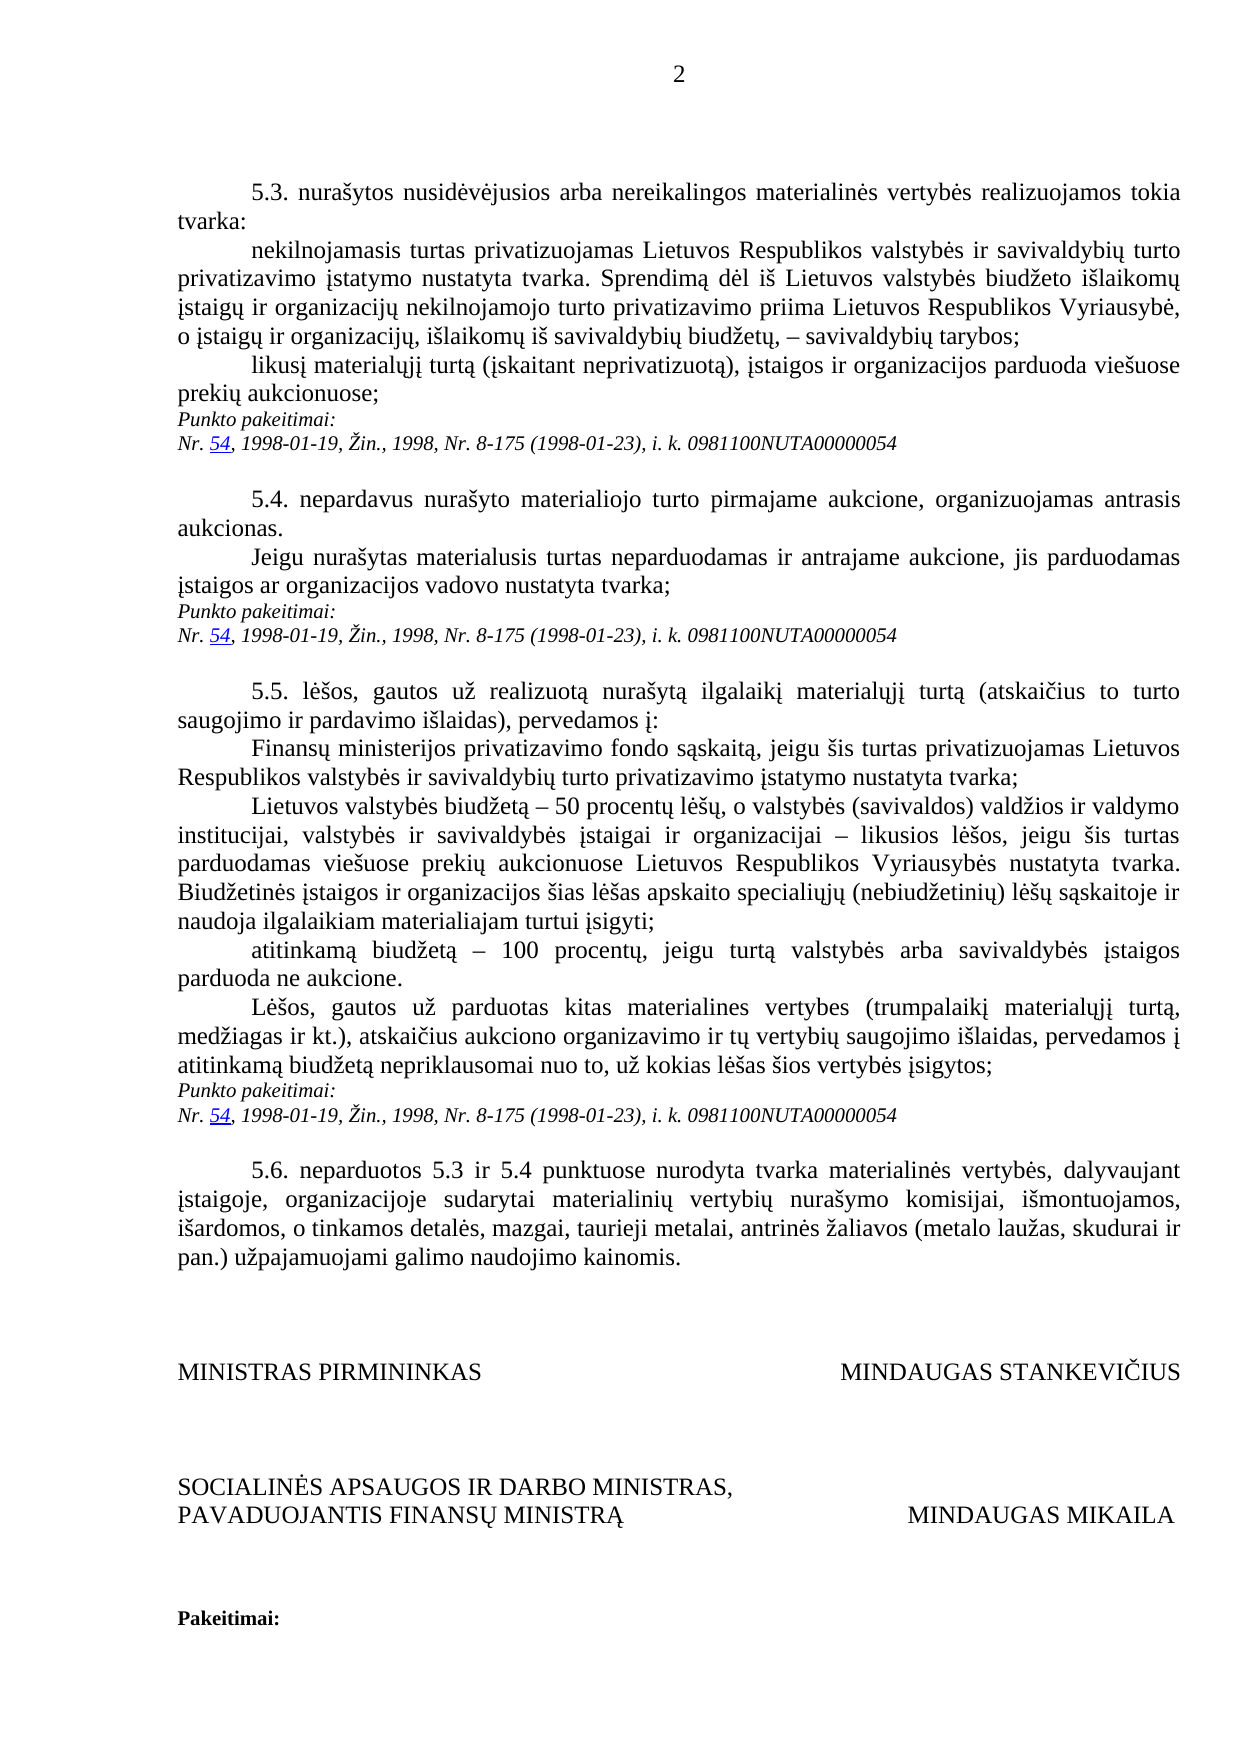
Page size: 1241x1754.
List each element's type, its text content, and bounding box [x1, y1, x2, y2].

text PAVADUOJANTIS FINANSŲ MINISTRĄ MINDAUGAS MIKAILA [177, 1500, 1181, 1529]
text 5.6. neparduotos 5.3 ir 5.4 punktuose nurodyta tvarka materialinės vertybės, dalyvaujant įstaigoje, organizacijoje sudarytai materialinių vertybių nurašymo komisijai, išmontuojamos, išardomos, o tinkamos detalės, mazgai, taurieji metalai, antrinės žaliavos (metalo laužas, skudurai ir pan.) užpajamuojami galimo naudojimo kainomis. [177, 1155, 1181, 1270]
text atitinkamą biudžetą – 100 procentų, jeigu turtą valstybės arba savivaldybės įstaigos parduoda ne aukcione. [177, 935, 1181, 992]
text 5.5. lėšos, gautos už realizuotą nurašytą ilgalaikį materialųjį turtą (atskaičius to turto saugojimo ir pardavimo išlaidas), pervedamos į: [177, 676, 1181, 733]
text Punkto pakeitimai: [177, 599, 1181, 623]
text MINISTRAS PIRMININKAS MINDAUGAS STANKEVIČIUS [177, 1357, 1181, 1385]
text Lėšos, gautos už parduotas kitas materialines vertybes (trumpalaikį materialųjį turtą, medžiagas ir kt.), atskaičius aukciono organizavimo ir tų vertybių saugojimo išlaidas, pervedamos į atitinkamą biudžetą nepriklausomai nuo to, už kokias lėšas šios vertybės įsigytos; [177, 992, 1181, 1078]
text Nr. 54, 1998-01-19, Žin., 1998, Nr. 8-175 (1998-01-23), i. k. 0981100NUTA00000054 [177, 623, 1181, 647]
text Finansų ministerijos privatizavimo fondo sąskaitą, jeigu šis turtas privatizuojamas Lietuvos Respublikos valstybės ir savivaldybių turto privatizavimo įstatymo nustatyta tvarka; [177, 733, 1181, 791]
text 5.4. nepardavus nurašyto materialiojo turto pirmajame aukcione, organizuojamas antrasis aukcionas. [177, 484, 1181, 542]
text Nr. 54, 1998-01-19, Žin., 1998, Nr. 8-175 (1998-01-23), i. k. 0981100NUTA00000054 [177, 1102, 1181, 1127]
text Nr. 54, 1998-01-19, Žin., 1998, Nr. 8-175 (1998-01-23), i. k. 0981100NUTA00000054 [177, 431, 1181, 455]
text nekilnojamasis turtas privatizuojamas Lietuvos Respublikos valstybės ir savivaldybių turto privatizavimo įstatymo nustatyta tvarka. Sprendimą dėl iš Lietuvos valstybės biudžeto išlaikomų įstaigų ir organizacijų nekilnojamojo turto privatizavimo priima Lietuvos Respublikos Vyriausybė, o įstaigų ir organizacijų, išlaikomų iš savivaldybių biudžetų, – savivaldybių tarybos; [177, 235, 1181, 350]
text SOCIALINĖS APSAUGOS IR DARBO MINISTRAS, [177, 1472, 1181, 1500]
text Jeigu nurašytas materialusis turtas neparduodamas ir antrajame aukcione, jis parduodamas įstaigos ar organizacijos vadovo nustatyta tvarka; [177, 542, 1181, 599]
text Lietuvos valstybės biudžetą – 50 procentų lėšų, o valstybės (savivaldos) valdžios ir valdymo institucijai, valstybės ir savivaldybės įstaigai ir organizacijai – likusios lėšos, jeigu šis turtas parduodamas viešuose prekių aukcionuose Lietuvos Respublikos Vyriausybės nustatyta tvarka. Biudžetinės įstaigos ir organizacijos šias lėšas apskaito specialiųjų (nebiudžetinių) lėšų sąskaitoje ir naudoja ilgalaikiam materialiajam turtui įsigyti; [177, 791, 1181, 935]
text 5.3. nurašytos nusidėvėjusios arba nereikalingos materialinės vertybės realizuojamos tokia tvarka: [177, 177, 1181, 235]
text Punkto pakeitimai: [177, 1078, 1181, 1102]
text Pakeitimai: [177, 1606, 1181, 1630]
text Punkto pakeitimai: [177, 407, 1181, 431]
text likusį materialųjį turtą (įskaitant neprivatizuotą), įstaigos ir organizacijos parduoda viešuose prekių aukcionuose; [177, 350, 1181, 407]
